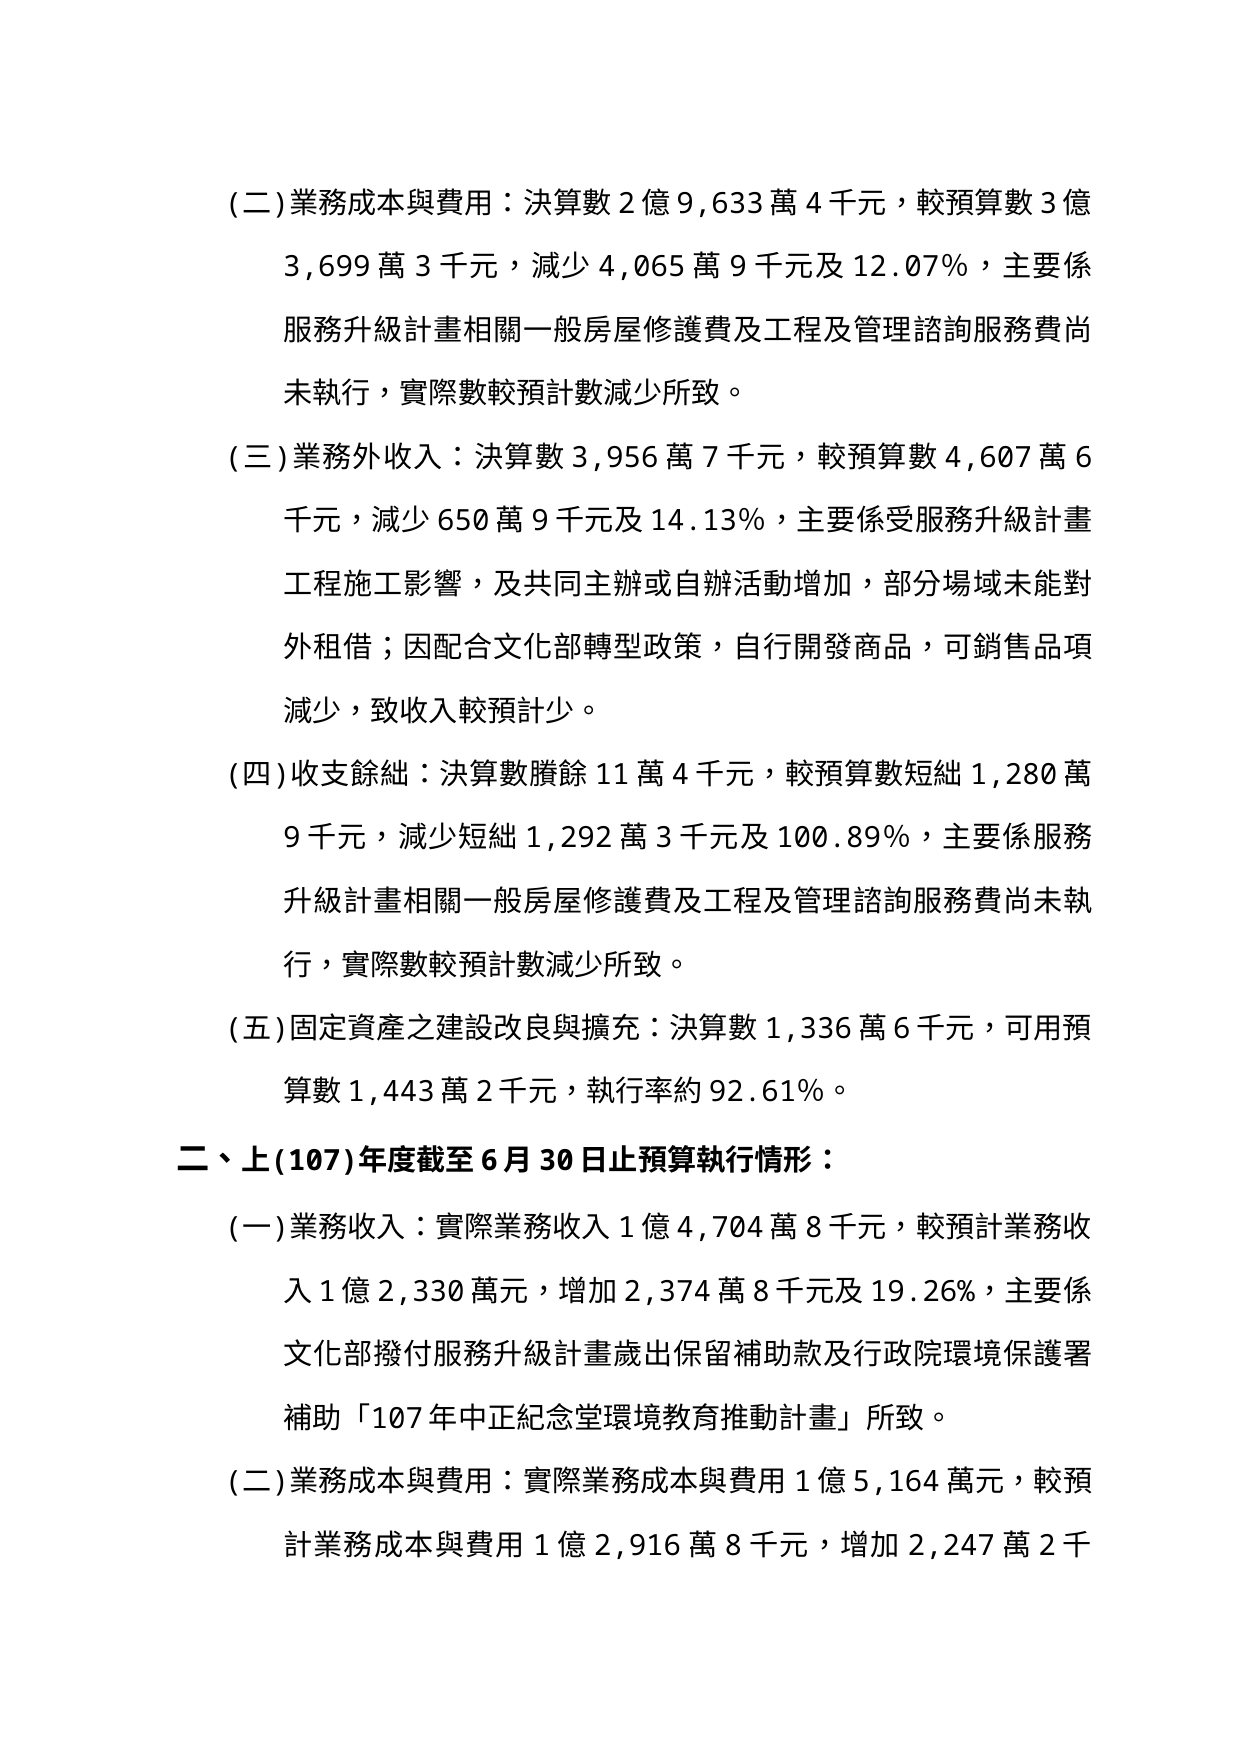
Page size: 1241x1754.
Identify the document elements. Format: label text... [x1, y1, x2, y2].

text (五)固定資產之建設改良與擴充：決算數1,336萬6千元，可用預算數1,443萬2千元，執行率約92.61％。 [224, 1004, 1093, 1110]
text (三)業務外收入：決算數3,956萬7千元，較預算數4,607萬6千元，減少650萬9千元及14.13％，主要係受服務升級計畫工程施工影響，及共同主辦或自辦活動增加，部分場域未能對外租借；因配合文化部轉型政策，自行開發商品，可銷售品項減少，致收入較預計少。 [224, 433, 1093, 729]
text (一)業務收入：實際業務收入1億4,704萬8千元，較預計業務收入1億2,330萬元，增加2,374萬8千元及19.26%，主要係文化部撥付服務升級計畫歲出保留補助款及行政院環境保護署補助「107年中正紀念堂環境教育推動計畫」所致。 [224, 1204, 1093, 1437]
text (二)業務成本與費用：決算數2億9,633萬4千元，較預算數3億3,699萬3千元，減少4,065萬9千元及12.07％，主要係服務升級計畫相關一般房屋修護費及工程及管理諮詢服務費尚未執行，實際數較預計數減少所致。 [224, 179, 1093, 412]
text (四)收支餘絀：決算數賸餘11萬4千元，較預算數短絀1,280萬9千元，減少短絀1,292萬3千元及100.89％，主要係服務升級計畫相關一般房屋修護費及工程及管理諮詢服務費尚未執行，實際數較預計數減少所致。 [224, 751, 1093, 983]
text (二)業務成本與費用：實際業務成本與費用1億5,164萬元，較預計業務成本與費用1億2,916萬8千元，增加2,247萬2千 [224, 1458, 1093, 1564]
text 二、上(107)年度截至6月30日止預算執行情形： [177, 1132, 1093, 1180]
